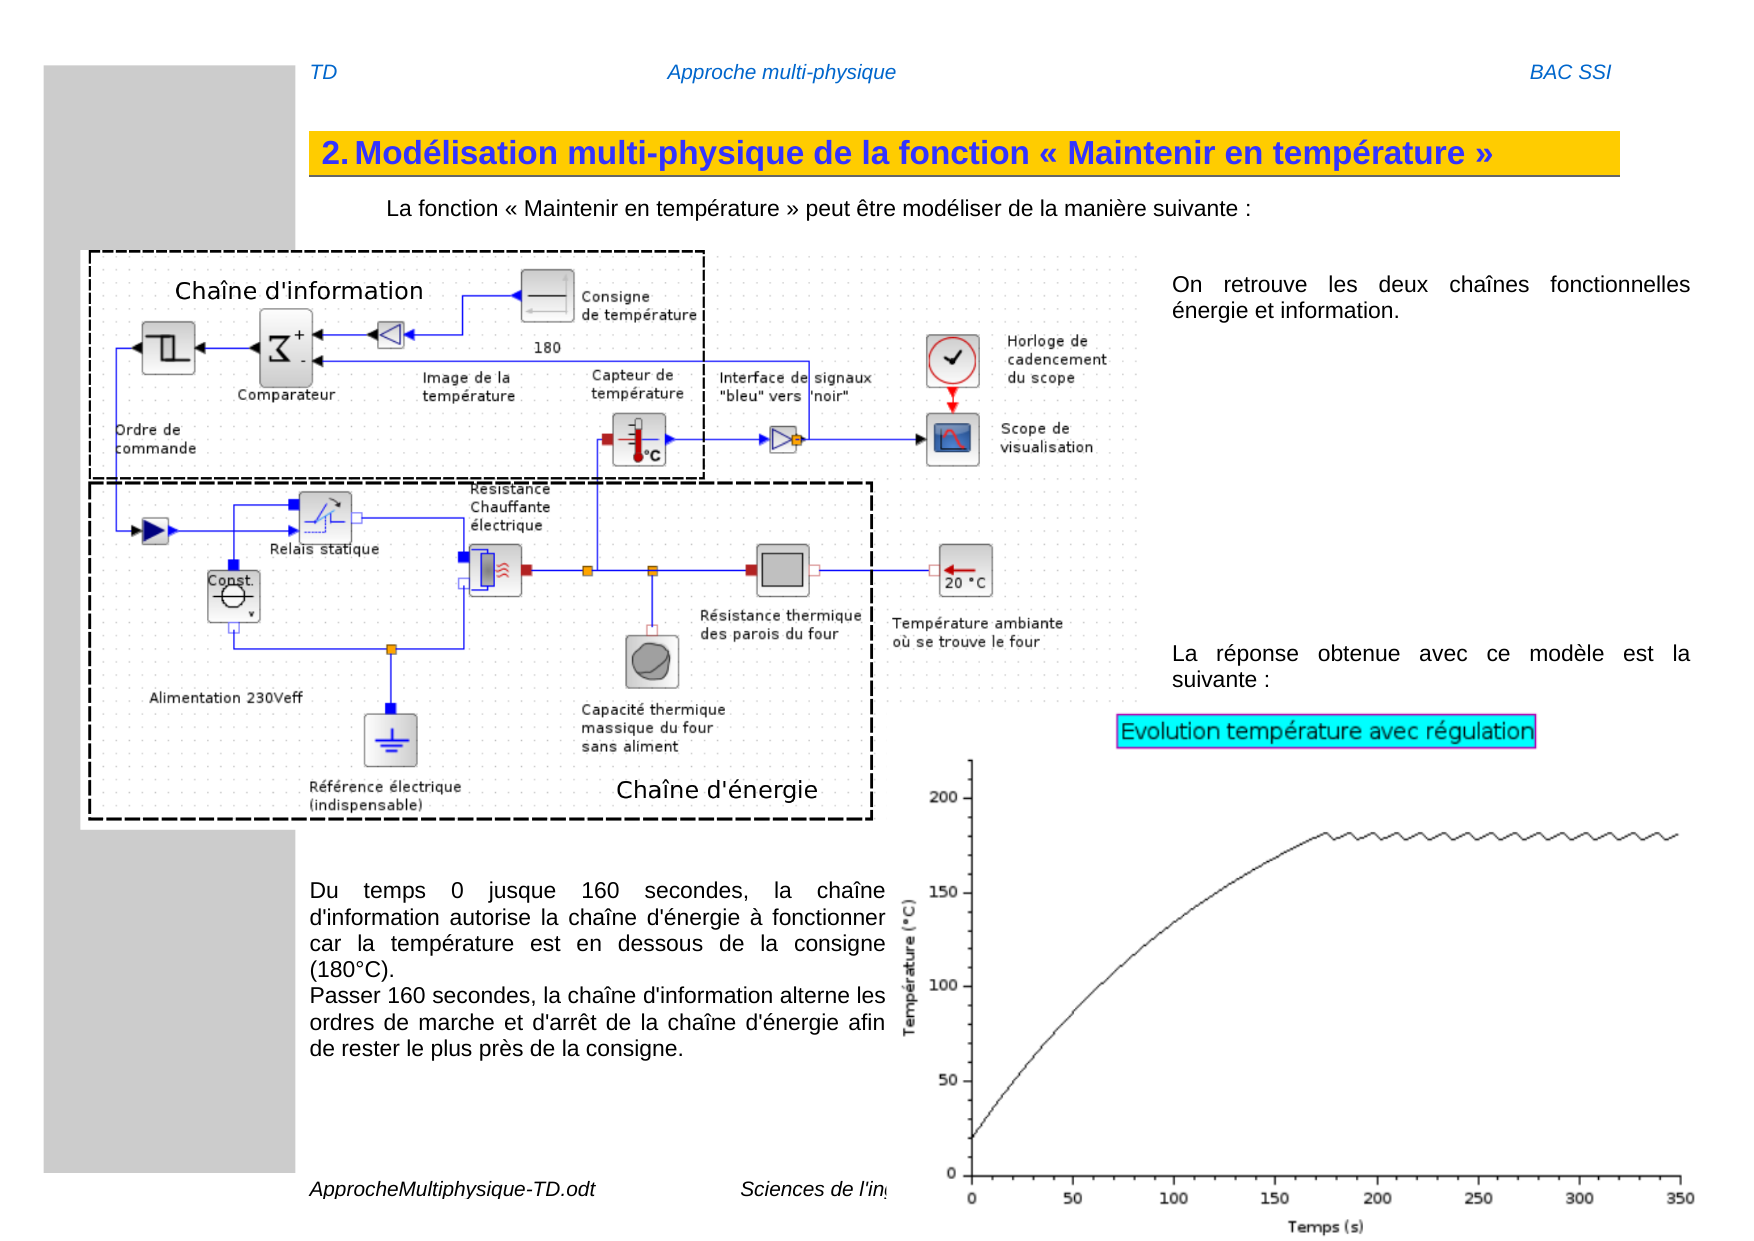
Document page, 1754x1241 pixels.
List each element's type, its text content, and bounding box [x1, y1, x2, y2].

text La fonction « Maintenir en température » peut être modéliser de la manière suivante : [386, 194, 1691, 221]
picture [80, 250, 1715, 1241]
text Du temps 0 jusque 160 secondes, la chaîne d'information autorise la chaîne d'énergie à fonctionner car la température est en dessous de la consigne (180°C). [309, 877, 886, 982]
text La réponse obtenue avec ce modèle est la suivante : [1143, 640, 1691, 693]
text Passer 160 secondes, la chaîne d'information alterne les ordres de marche et d'arrêt de la chaîne d'énergie afin de rester le plus près de la consigne. [309, 982, 886, 1062]
subtitle Modélisation multi-physique de la fonction « Maintenir en température » [309, 131, 1620, 175]
text On retrouve les deux chaînes fonctionnelles énergie et information. [1143, 271, 1691, 324]
